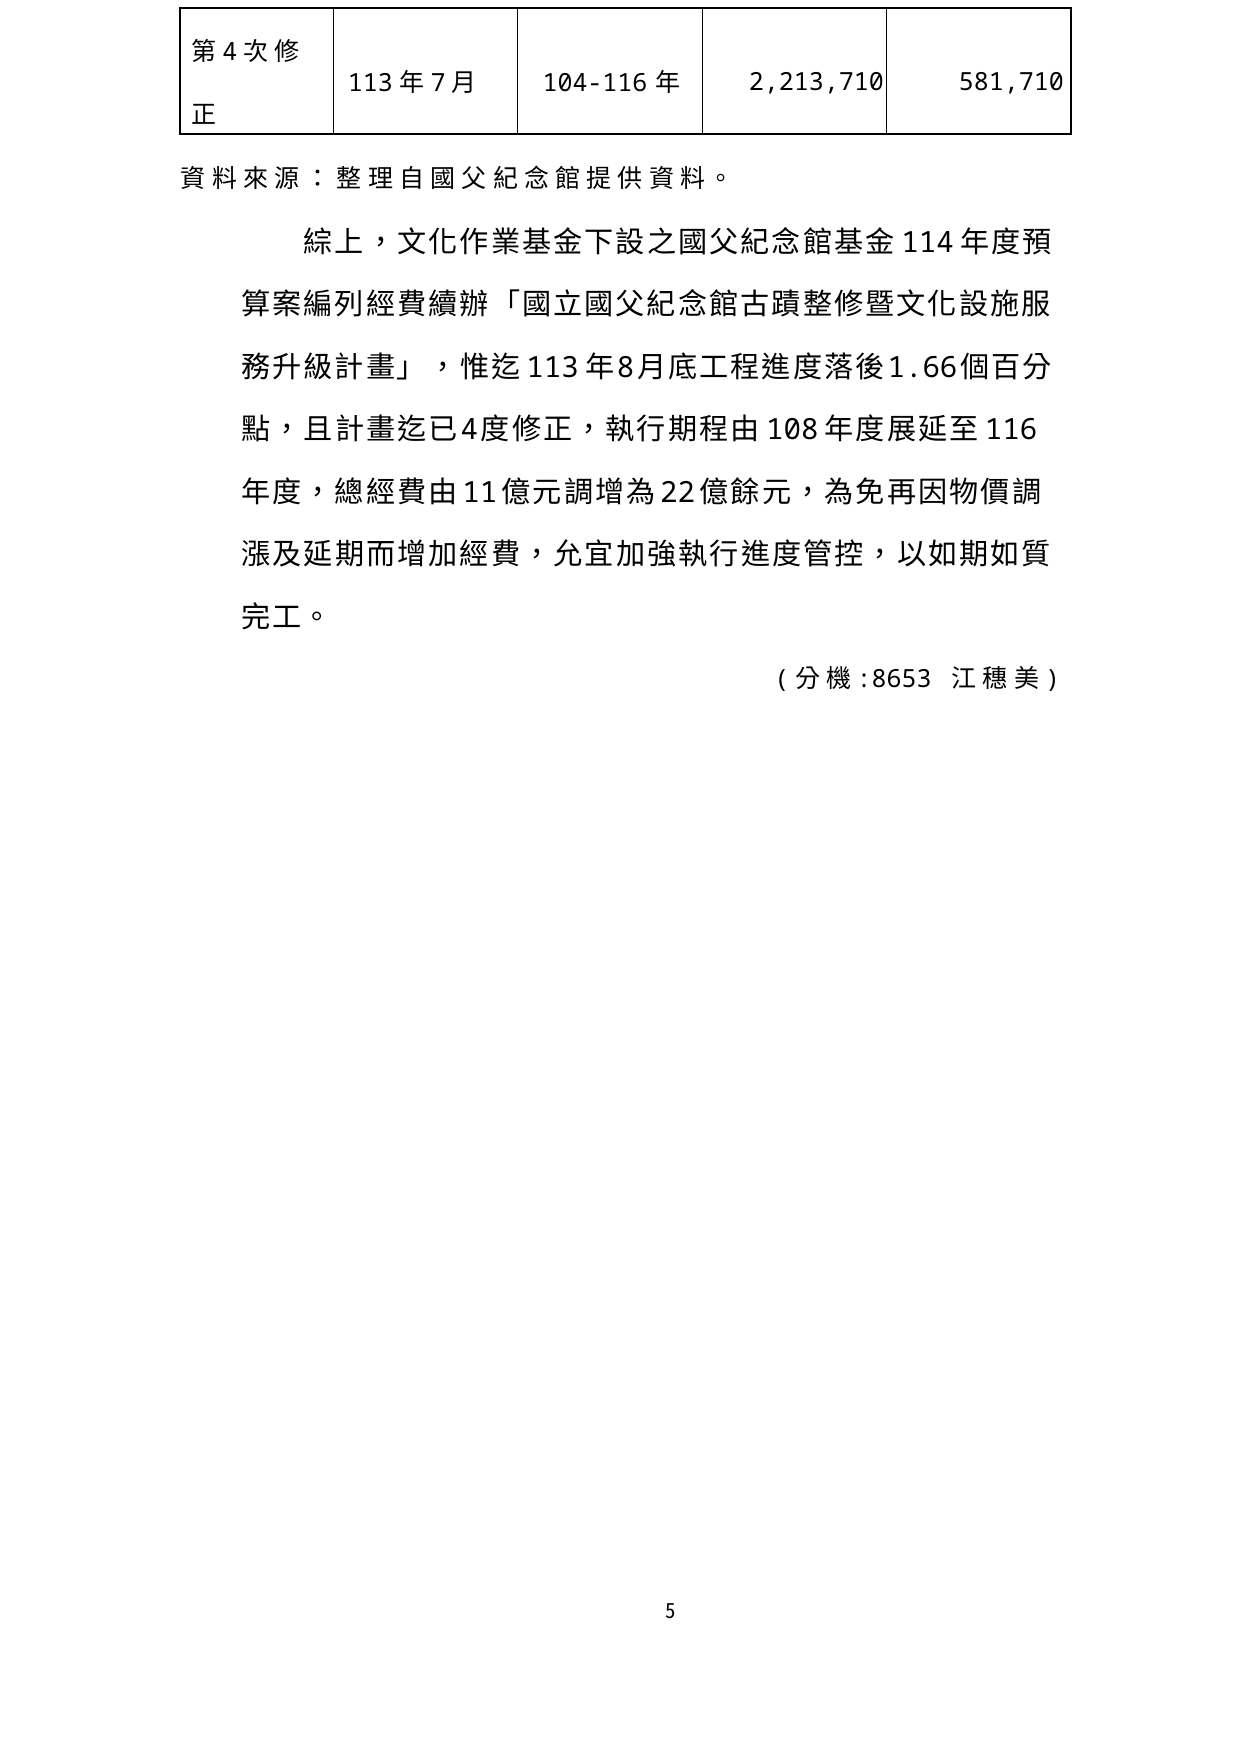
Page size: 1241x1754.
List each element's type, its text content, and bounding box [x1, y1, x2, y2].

table_cell 第4次修正 [181, 9, 333, 133]
table_cell 113年7月 [334, 9, 517, 133]
text 資料來源：整理自國父紀念館提供資料。 [177, 135, 1063, 198]
text 綜上，文化作業基金下設之國父紀念館基金114年度預算案編列經費續辦「國立國父紀念館古蹟整修暨文化設施服務升級計畫」，惟迄113年8月底工程進度落後1.66個百分點，且計畫迄已4度修正，執行期程由108年度展延至116年度，總經費由11億元調增為22億餘元，為免再因物價調漲及延期而增加經費，允宜加強執行進度管控，以如期如質完工。 [236, 198, 1063, 635]
table_cell 2,213,710 [703, 9, 886, 133]
table_cell 104-116年 [518, 9, 702, 133]
text (分機:8653 江穗美) [177, 635, 1063, 698]
table_cell 581,710 [887, 9, 1070, 133]
